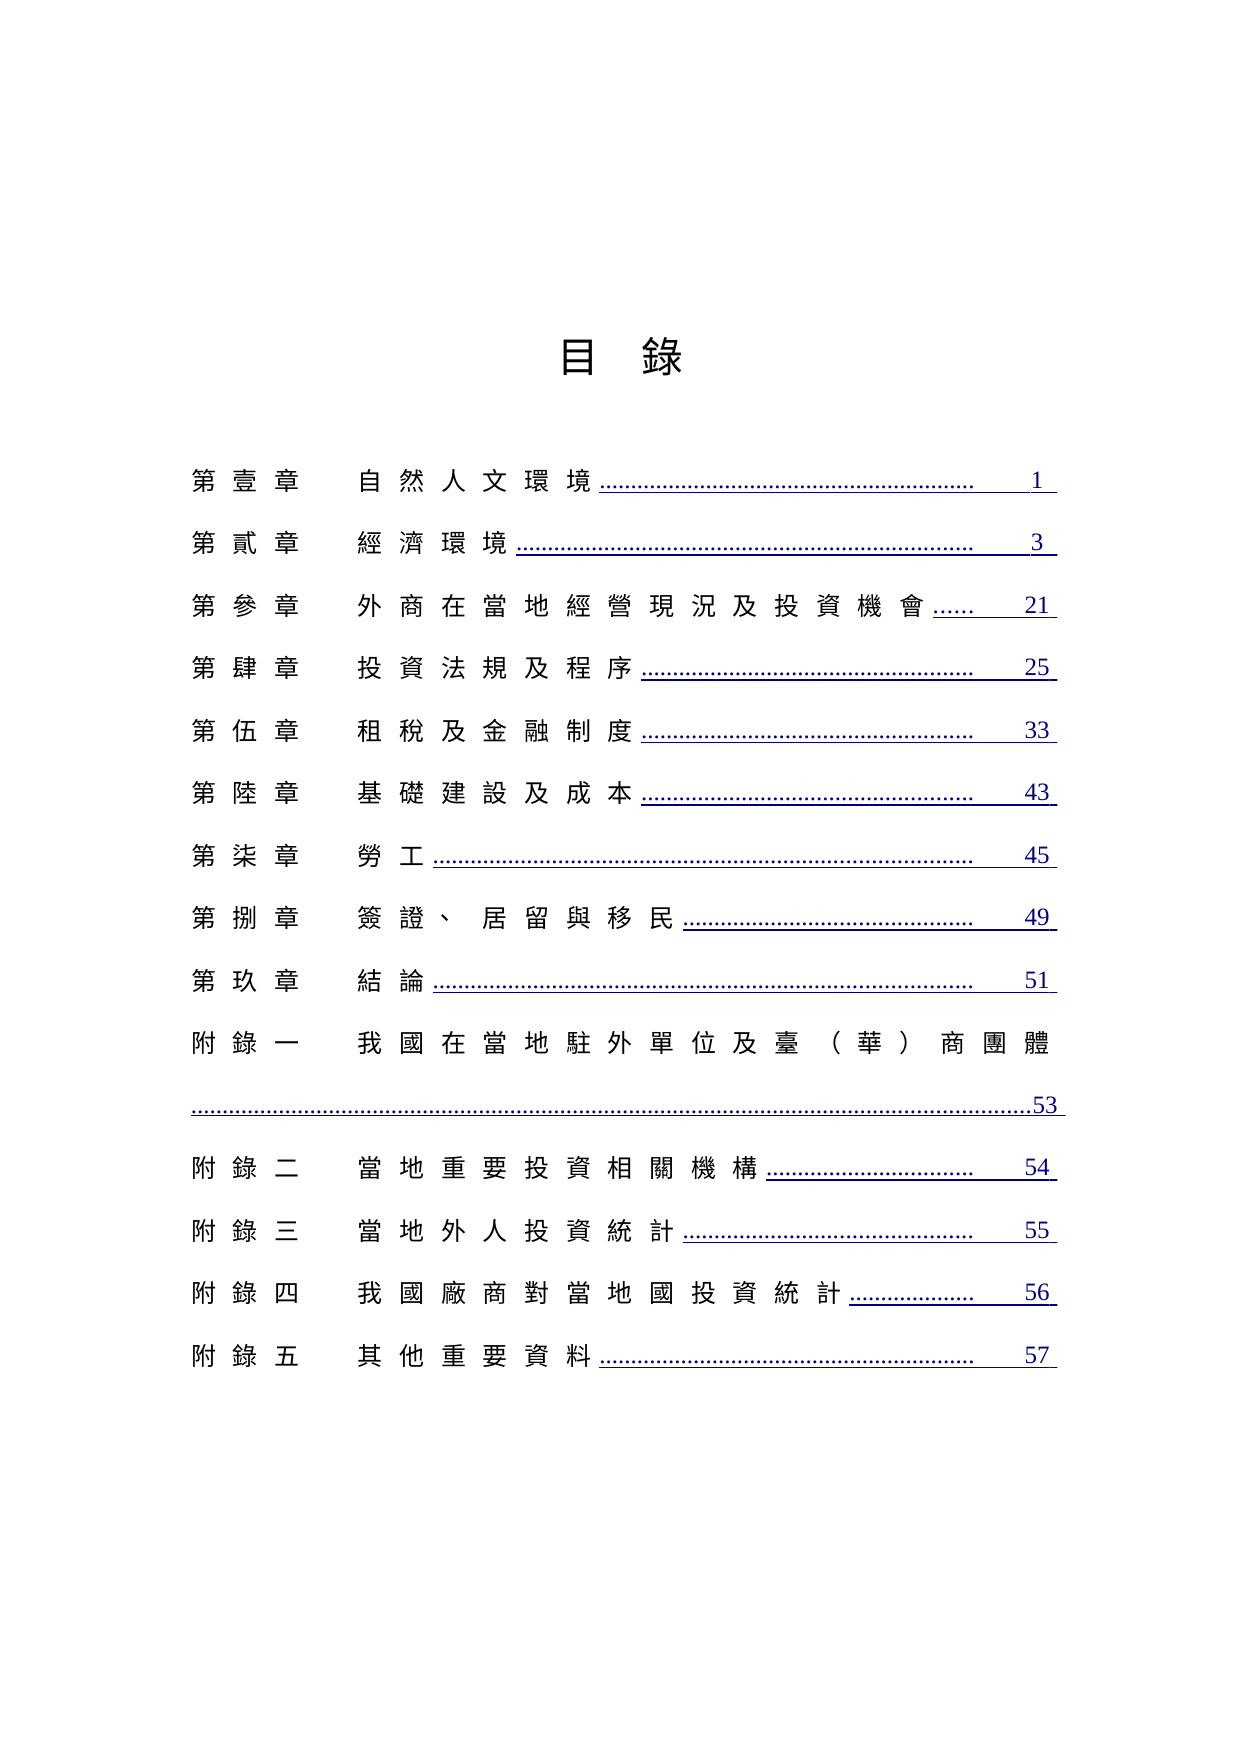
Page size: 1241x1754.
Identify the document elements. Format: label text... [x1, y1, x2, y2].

text 第參章 外商在當地經營現況及投資機會 21 [183, 563, 1058, 625]
text 附錄三 當地外人投資統計 55 [183, 1188, 1058, 1250]
text 第柒章 勞工 45 [183, 813, 1058, 875]
text 附錄二 當地重要投資相關機構 54 [183, 1125, 1058, 1188]
text 第貳章 經濟環境 3 [183, 500, 1058, 563]
text 目 錄 [183, 313, 1058, 375]
text 第肆章 投資法規及程序 25 [183, 625, 1058, 688]
text 第玖章 結論 51 [183, 938, 1058, 1000]
text 附錄四 我國廠商對當地國投資統計 56 [183, 1250, 1058, 1313]
text 附錄一 我國在當地駐外單位及臺（華）商團體 53 [183, 1000, 1058, 1125]
text 第伍章 租稅及金融制度 33 [183, 688, 1058, 750]
text 第捌章 簽證、居留與移民 49 [183, 875, 1058, 938]
text 第壹章 自然人文環境 1 [183, 438, 1058, 500]
text 第陸章 基礎建設及成本 43 [183, 750, 1058, 813]
text 附錄五 其他重要資料 57 [183, 1313, 1058, 1375]
